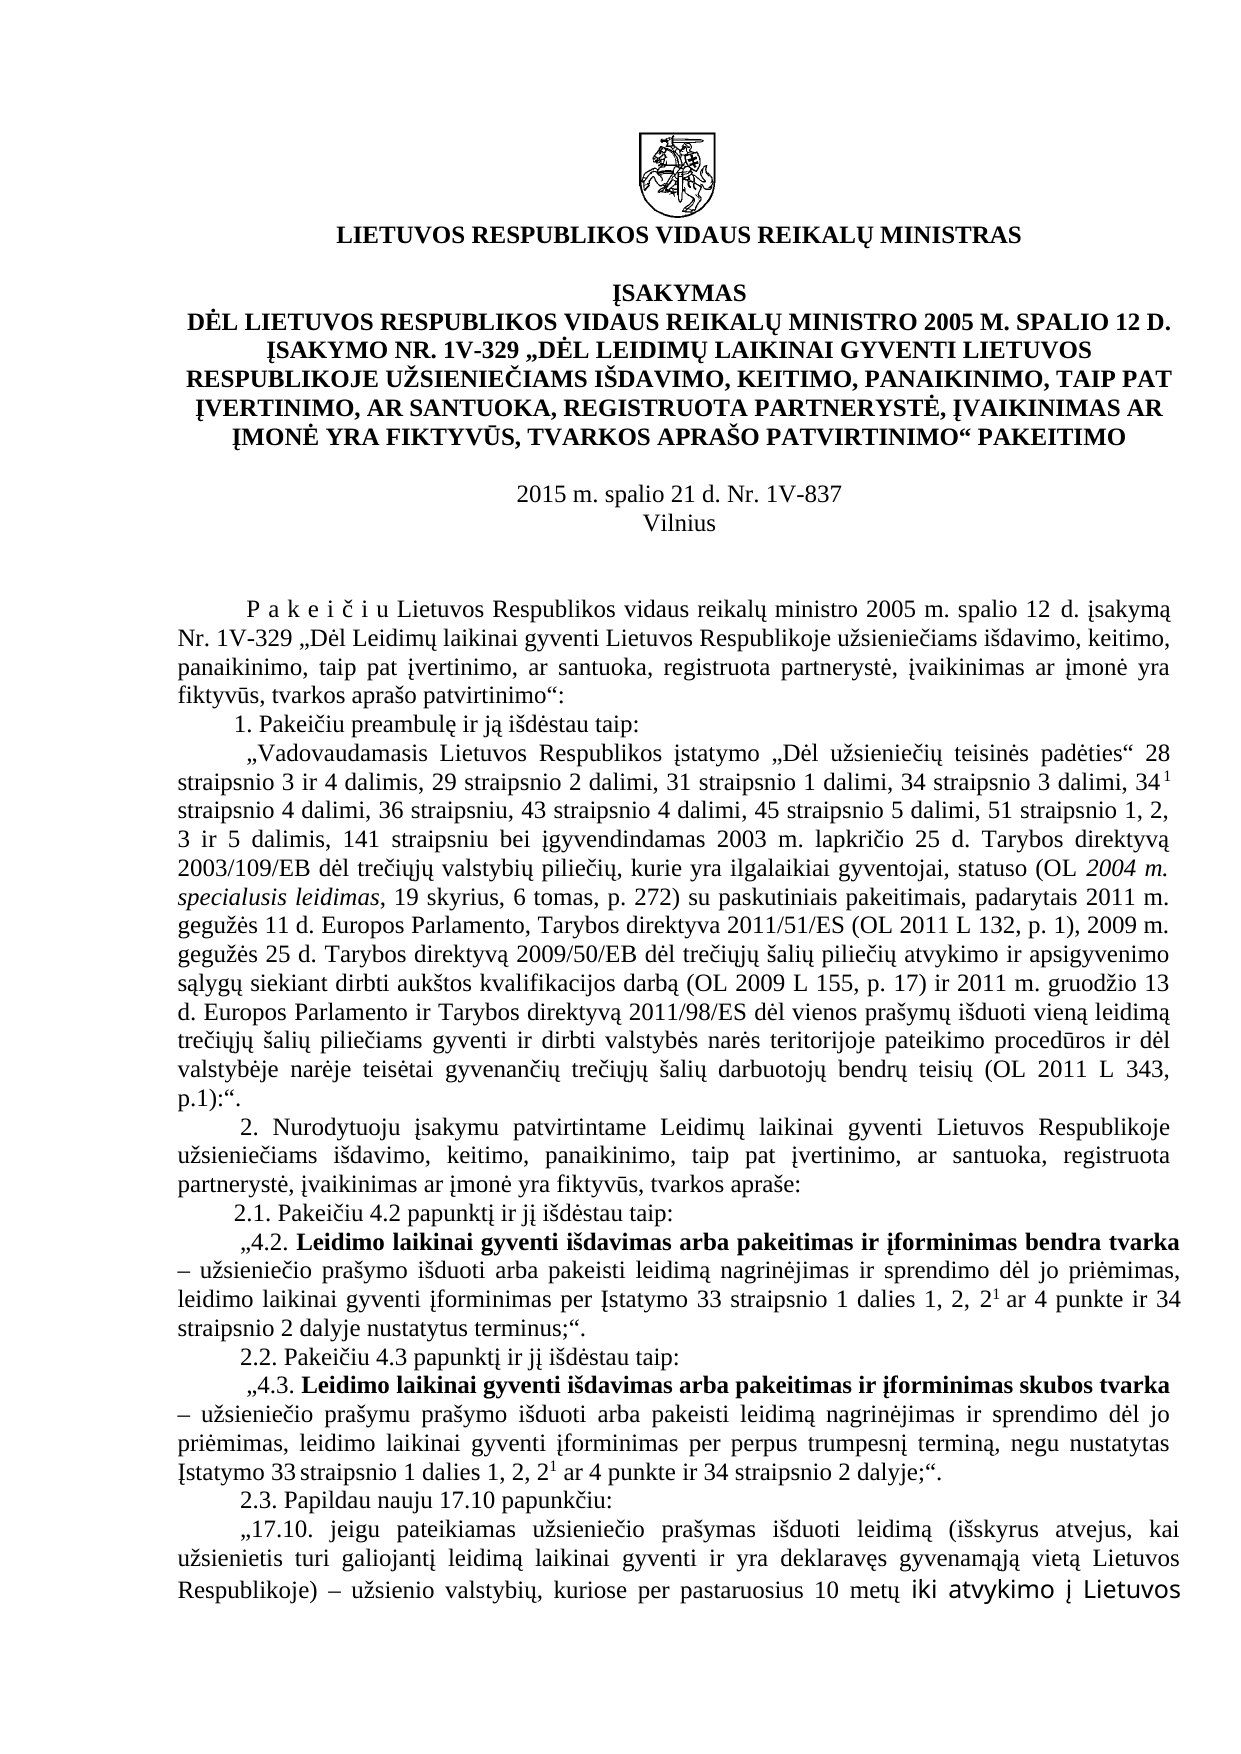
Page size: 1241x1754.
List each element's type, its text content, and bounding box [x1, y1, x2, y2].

text „4.3. Leidimo laikinai gyventi išdavimas arba pakeitimas ir įforminimas skubos tvarka – užsieniečio prašymu prašymo išduoti arba pakeisti leidimą nagrinėjimas ir sprendimo dėl jo priėmimas, leidimo laikinai gyventi įforminimas per perpus trumpesnį terminą, negu nustatytas Įstatymo 33 straipsnio 1 dalies 1, 2, 21 ar 4 punkte ir 34 straipsnio 2 dalyje;“. [177, 1371, 1171, 1486]
text P a k e i č i u Lietuvos Respublikos vidaus reikalų ministro 2005 m. spalio 12 d. įsakymą Nr. 1V-329 „Dėl Leidimų laikinai gyventi Lietuvos Respublikoje užsieniečiams išdavimo, keitimo, panaikinimo, taip pat įvertinimo, ar santuoka, registruota partnerystė, įvaikinimas ar įmonė yra fiktyvūs, tvarkos aprašo patvirtinimo“: [177, 594, 1171, 709]
text „Vadovaudamasis Lietuvos Respublikos įstatymo „Dėl užsieniečių teisinės padėties“ 28 straipsnio 3 ir 4 dalimis, 29 straipsnio 2 dalimi, 31 straipsnio 1 dalimi, 34 straipsnio 3 dalimi, 341 straipsnio 4 dalimi, 36 straipsniu, 43 straipsnio 4 dalimi, 45 straipsnio 5 dalimi, 51 straipsnio 1, 2, 3 ir 5 dalimis, 141 straipsniu bei įgyvendindamas 2003 m. lapkričio 25 d. Tarybos direktyvą 2003/109/EB dėl trečiųjų valstybių piliečių, kurie yra ilgalaikiai gyventojai, statuso (OL 2004 m. specialusis leidimas, 19 skyrius, 6 tomas, p. 272) su paskutiniais pakeitimais, padarytais 2011 m. gegužės 11 d. Europos Parlamento, Tarybos direktyva 2011/51/ES (OL 2011 L 132, p. 1), 2009 m. gegužės 25 d. Tarybos direktyvą 2009/50/EB dėl trečiųjų šalių piliečių atvykimo ir apsigyvenimo sąlygų siekiant dirbti aukštos kvalifikacijos darbą (OL 2009 L 155, p. 17) ir 2011 m. gruodžio 13 d. Europos Parlamento ir Tarybos direktyvą 2011/98/ES dėl vienos prašymų išduoti vieną leidimą trečiųjų šalių piliečiams gyventi ir dirbti valstybės narės teritorijoje pateikimo procedūros ir dėl valstybėje narėje teisėtai gyvenančių trečiųjų šalių darbuotojų bendrų teisių (OL 2011 L 343, p.1):“. [177, 738, 1171, 1112]
text 2.1. Pakeičiu 4.2 papunktį ir jį išdėstau taip: [177, 1198, 1181, 1227]
text 2. Nurodytuoju įsakymu patvirtintame Leidimų laikinai gyventi Lietuvos Respublikoje užsieniečiams išdavimo, keitimo, panaikinimo, taip pat įvertinimo, ar santuoka, registruota partnerystė, įvaikinimas ar įmonė yra fiktyvūs, tvarkos apraše: [177, 1112, 1171, 1198]
text 2.3. Papildau nauju 17.10 papunkčiu: [177, 1486, 1181, 1514]
text ĮSAKYMAS [177, 278, 1181, 307]
text 1. Pakeičiu preambulę ir ją išdėstau taip: [177, 709, 1171, 738]
text 2.2. Pakeičiu 4.3 papunktį ir jį išdėstau taip: [177, 1342, 1181, 1371]
text „4.2. Leidimo laikinai gyventi išdavimas arba pakeitimas ir įforminimas bendra tvarka – užsieniečio prašymo išduoti arba pakeisti leidimą nagrinėjimas ir sprendimo dėl jo priėmimas, leidimo laikinai gyventi įforminimas per Įstatymo 33 straipsnio 1 dalies 1, 2, 21 ar 4 punkte ir 34 straipsnio 2 dalyje nustatytus terminus;“. [177, 1227, 1181, 1342]
text Vilnius [177, 508, 1181, 537]
text „17.10. jeigu pateikiamas užsieniečio prašymas išduoti leidimą (išskyrus atvejus, kai užsienietis turi galiojantį leidimą laikinai gyventi ir yra deklaravęs gyvenamąją vietą Lietuvos Respublikoje) – užsienio valstybių, kuriose per pastaruosius 10 metų iki atvykimo į Lietuvos [177, 1514, 1181, 1606]
text DĖL LIETUVOS RESPUBLIKOS VIDAUS REIKALŲ MINISTRO 2005 M. SPALIO 12 D. ĮSAKYMO NR. 1V-329 „DĖL LEIDIMŲ LAIKINAI GYVENTI LIETUVOS RESPUBLIKOJE UŽSIENIEČIAMS IŠDAVIMO, KEITIMO, PANAIKINIMO, TAIP PAT ĮVERTINIMO, AR SANTUOKA, REGISTRUOTA PARTNERYSTĖ, ĮVAIKINIMAS AR ĮMONĖ YRA FIKTYVŪS, TVARKOS APRAŠO PATVIRTINIMO“ PAKEITIMO [177, 307, 1181, 451]
text 2015 m. spalio 21 d. Nr. 1V-837 [177, 479, 1181, 508]
text LIETUVOS RESPUBLIKOS VIDAUS REIKALŲ MINISTRAS [177, 221, 1181, 249]
